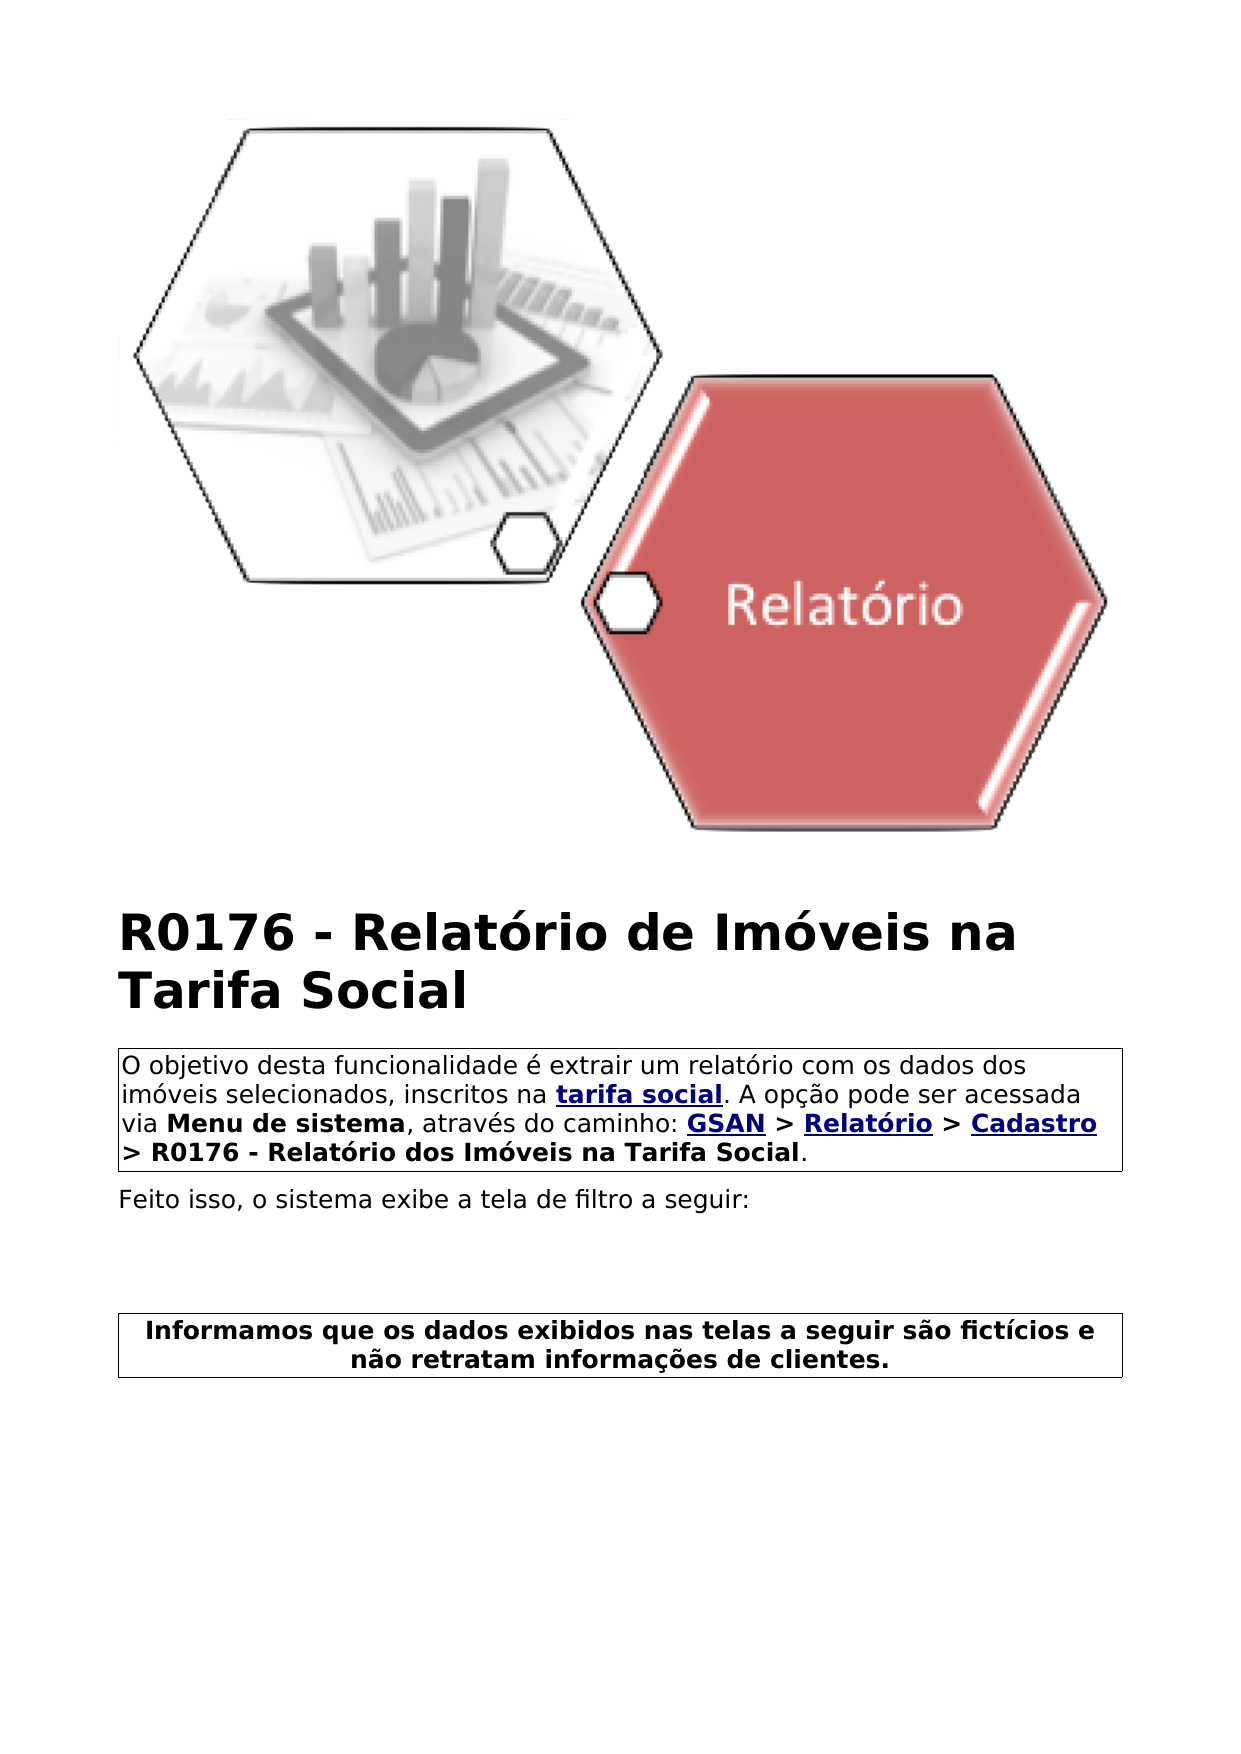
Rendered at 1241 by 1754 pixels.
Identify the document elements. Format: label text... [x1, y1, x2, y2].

text Feito isso, o sistema exibe a tela de filtro a seguir: [118, 1186, 1122, 1215]
table_header Informamos que os dados exibidos nas telas a seguir são fictícios e não retratam informações de clientes. [119, 1314, 1122, 1377]
subtitle R0176 - Relatório de Imóveis na Tarifa Social [118, 904, 1122, 1021]
picture [118, 118, 1123, 838]
table_header O objetivo desta funcionalidade é extrair um relatório com os dados dos imóveis selecionados, inscritos na tarifa social. A opção pode ser acessada via Menu de sistema, através do caminho: GSAN > Relatório > Cadastro > R0176 - Relatório dos Imóveis na Tarifa Social. [119, 1049, 1122, 1171]
